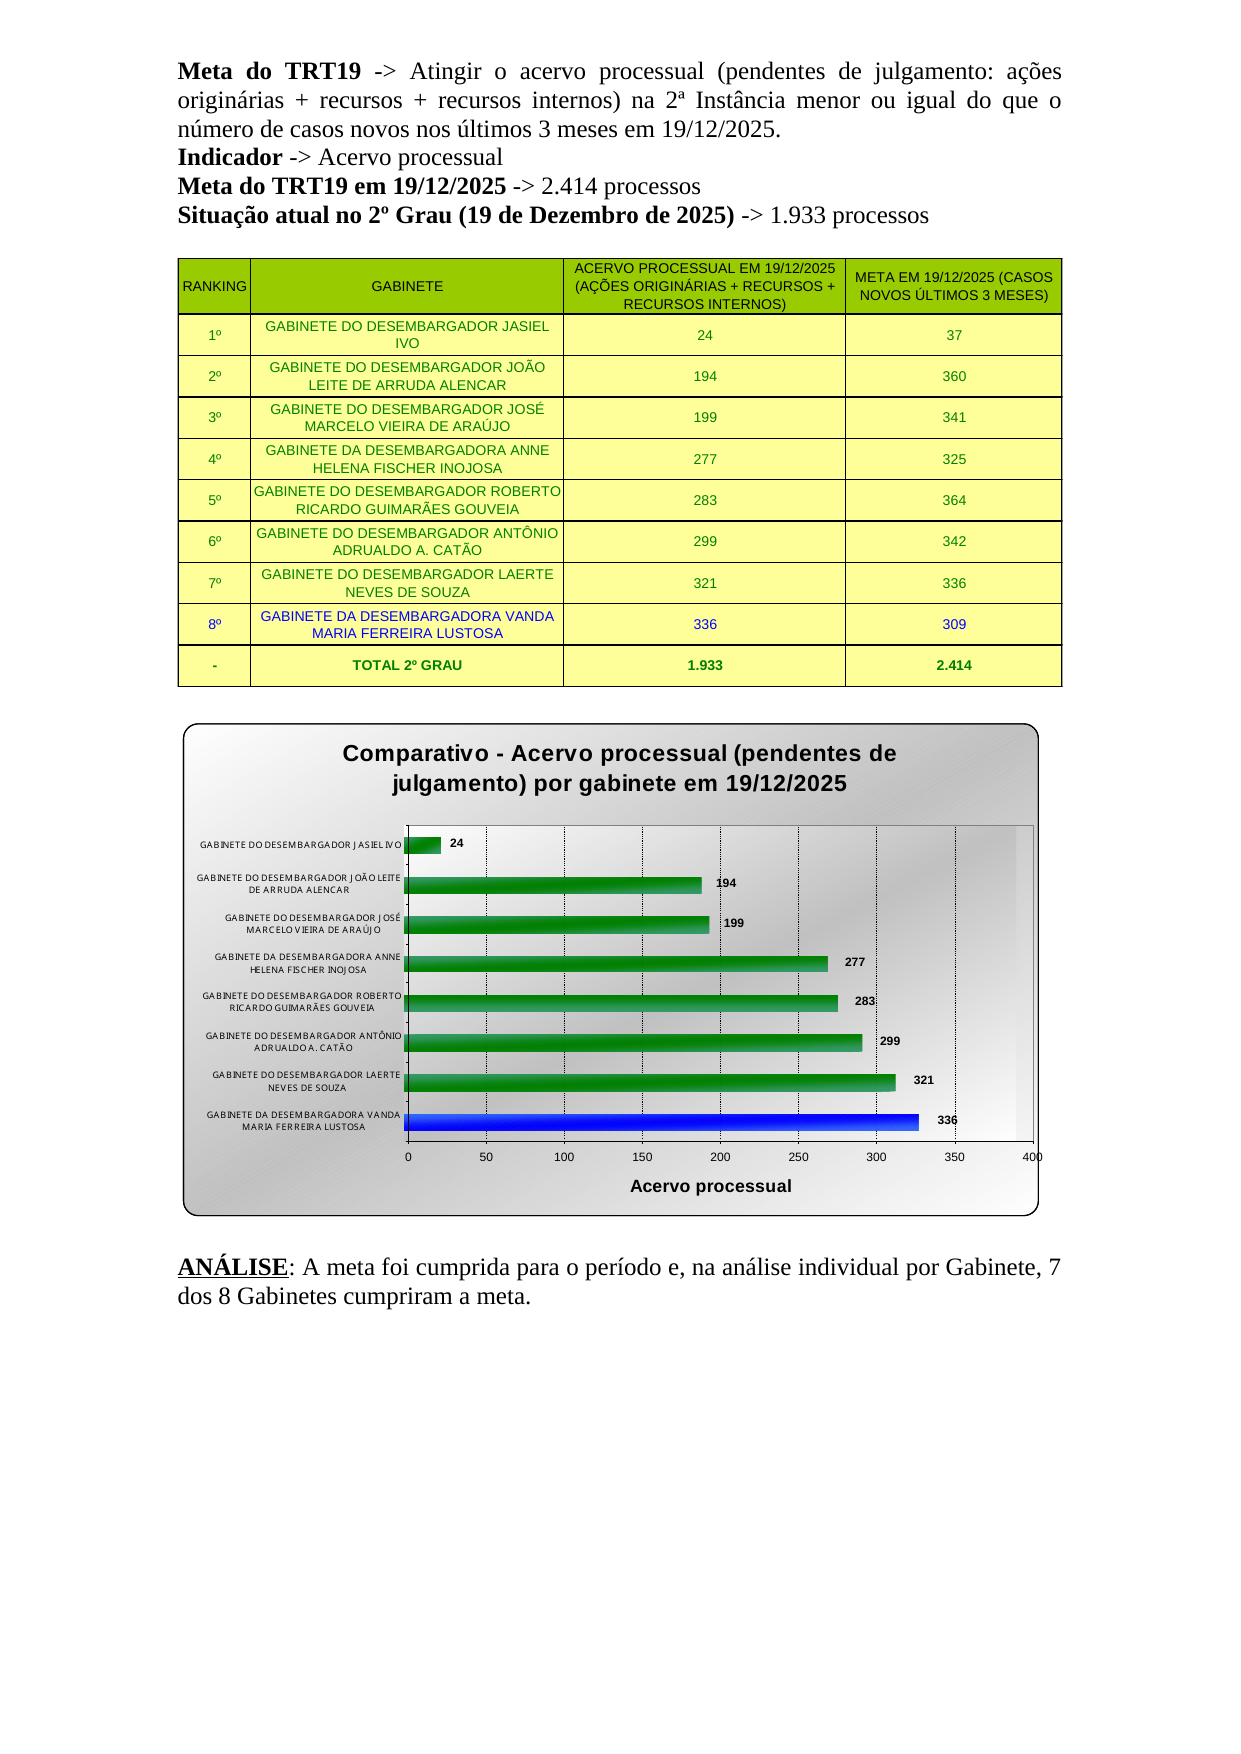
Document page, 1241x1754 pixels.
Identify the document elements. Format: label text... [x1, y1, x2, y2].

text ANÁLISE: A meta foi cumprida para o período e, na análise individual por Gabinete, 7 dos 8 Gabinetes cumpriram a meta. [177, 1252, 1063, 1309]
text Meta do TRT19 -> Atingir o acervo processual (pendentes de julgamento: ações originárias + recursos + recursos internos) na 2ª Instância menor ou igual do que o número de casos novos nos últimos 3 meses em 19/12/2025. [177, 56, 1063, 142]
text Indicador -> Acervo processual Meta do TRT19 em 19/12/2025 -> 2.414 processos [177, 142, 1063, 200]
text Situação atual no 2º Grau (19 de Dezembro de 2025) -> 1.933 processos [177, 200, 1063, 229]
